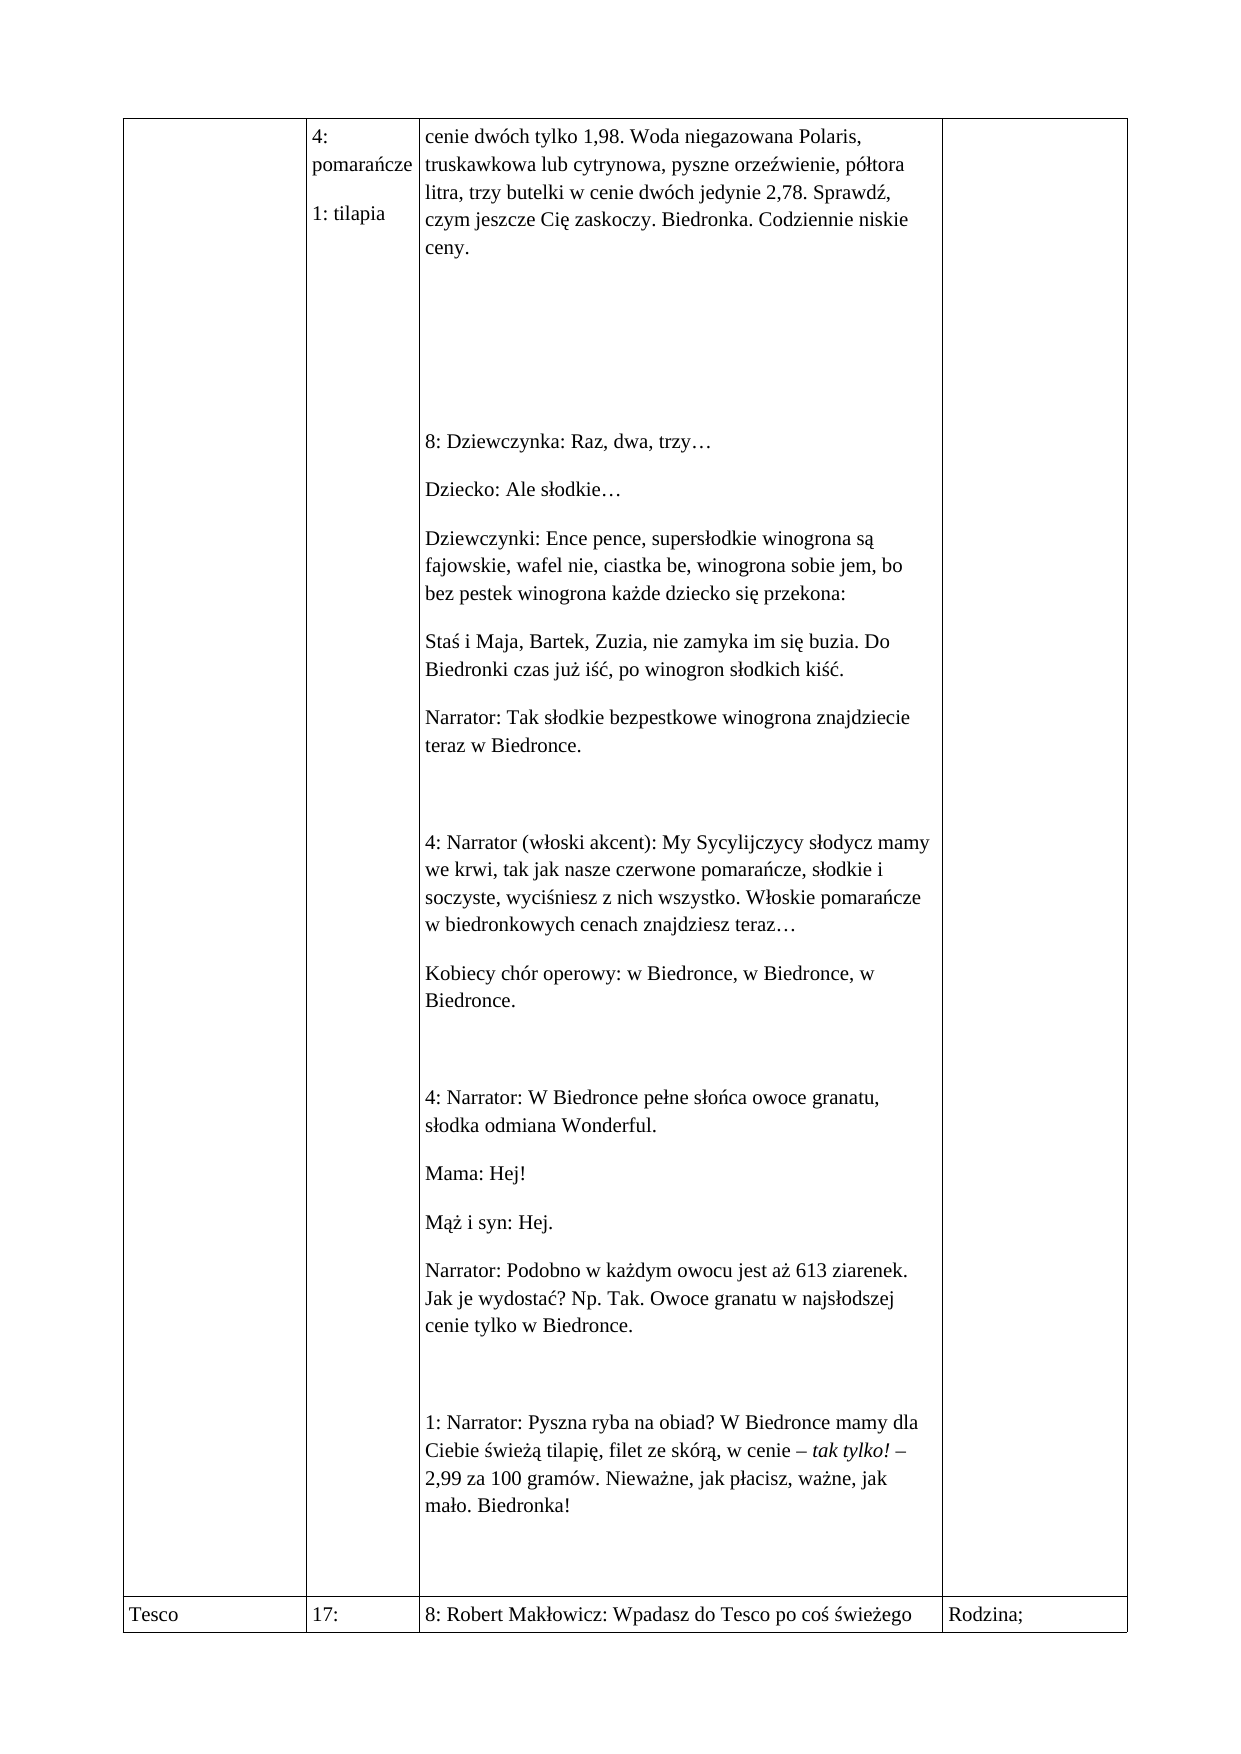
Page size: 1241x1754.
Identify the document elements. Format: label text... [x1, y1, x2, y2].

table_cell cenie dwóch tylko 1,98. Woda niegazowana Polaris, truskawkowa lub cytrynowa, pyszne orzeźwienie, półtora litra, trzy butelki w cenie dwóch jedynie 2,78. Sprawdź, czym jeszcze Cię zaskoczy. Biedronka. Codziennie niskie ceny. 8: Dziewczynka: Raz, dwa, trzy… Dziecko: Ale słodkie… Dziewczynki: Ence pence, supersłodkie winogrona są fajowskie, wafel nie, ciastka be, winogrona sobie jem, bo bez pestek winogrona każde dziecko się przekona: Staś i Maja, Bartek, Zuzia, nie zamyka im się buzia. Do Biedronki czas już iść, po winogron słodkich kiść. Narrator: Tak słodkie bezpestkowe winogrona znajdziecie teraz w Biedronce. 4: Narrator (włoski akcent): My Sycylijczycy słodycz mamy we krwi, tak jak nasze czerwone pomarańcze, słodkie i soczyste, wyciśniesz z nich wszystko. Włoskie pomarańcze w biedronkowych cenach znajdziesz teraz… Kobiecy chór operowy: w Biedronce, w Biedronce, w Biedronce. 4: Narrator: W Biedronce pełne słońca owoce granatu, słodka odmiana Wonderful. Mama: Hej! Mąż i syn: Hej. Narrator: Podobno w każdym owocu jest aż 613 ziarenek. Jak je wydostać? Np. Tak. Owoce granatu w najsłodszej cenie tylko w Biedronce. 1: Narrator: Pyszna ryba na obiad? W Biedronce mamy dla Ciebie świeżą tilapię, filet ze skórą, w cenie – tak tylko! – 2,99 za 100 gramów. Nieważne, jak płacisz, ważne, jak mało. Biedronka! [420, 119, 942, 1596]
table_cell 17: [307, 1597, 419, 1632]
table_cell Rodzina; [943, 1597, 1127, 1632]
table_cell 8: Robert Makłowicz: Wpadasz do Tesco po coś świeżego [420, 1597, 942, 1632]
table_cell [943, 119, 1127, 1596]
table_cell Tesco [124, 1597, 306, 1632]
table_cell 4: pomarańcze 1: tilapia [307, 119, 419, 1596]
table_cell [124, 119, 306, 1596]
